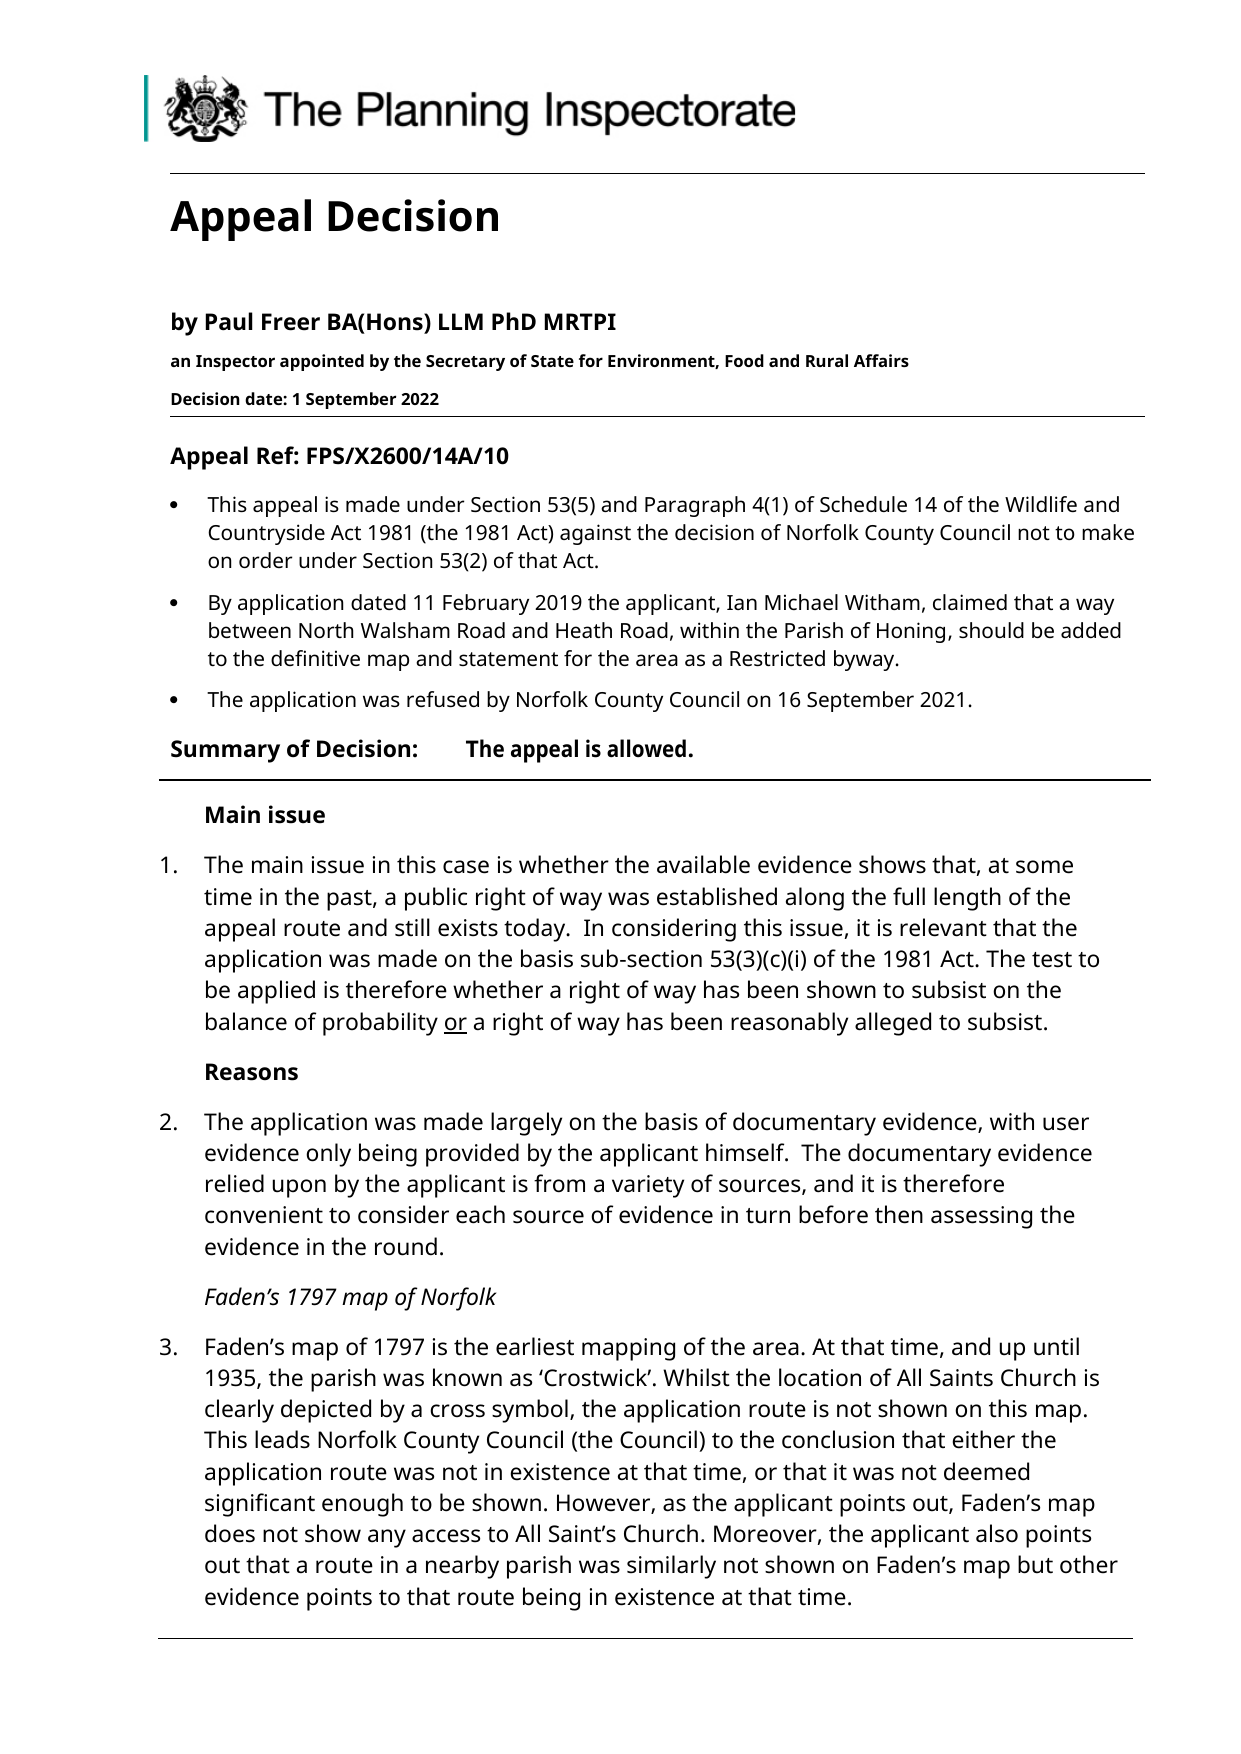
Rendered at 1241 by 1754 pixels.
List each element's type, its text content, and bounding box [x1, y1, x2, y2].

list Faden’s map of 1797 is the earliest mapping of the area. At that time, and up until 1935, the parish was known as ‘Crostwick’. Whilst the location of All Saints Church is clearly depicted by a cross symbol, the application route is not shown on this map. This leads Norfolk County Council (the Council) to the conclusion that either the application route was not in existence at that time, or that it was not deemed significant enough to be shown. However, as the applicant points out, Faden’s map does not show any access to All Saint’s Church. Moreover, the applicant also points out that a route in a nearby parish was similarly not shown on Faden’s map but other evidence points to that route being in existence at that time. [159, 1331, 1128, 1612]
table_header Appeal Ref: FPS/X2600/14A/10 [159, 440, 1151, 483]
table_cell By application dated 11 February 2019 the applicant, Ian Michael Witham, claimed that a way between North Walsham Road and Heath Road, within the Parish of Honing, should be added to the definitive map and statement for the area as a Restricted byway. [159, 581, 1151, 679]
table_cell an Inspector appointed by the Secretary of State for Environment, Food and Rural Affairs [170, 338, 1145, 374]
text Reasons [204, 1056, 1128, 1087]
table_cell The application was refused by Norfolk County Council on 16 September 2021. [159, 679, 1151, 720]
list The application was made largely on the basis of documentary evidence, with user evidence only being provided by the applicant himself. The documentary evidence relied upon by the applicant is from a variety of sources, and it is therefore convenient to consider each source of evidence in turn before then assessing the evidence in the round. [159, 1106, 1128, 1262]
table_cell [170, 243, 1145, 287]
text Faden’s 1797 map of Norfolk [204, 1281, 1128, 1312]
table_cell Decision date: 1 September 2022 [170, 375, 1145, 416]
list The main issue in this case is whether the available evidence shows that, at some time in the past, a public right of way was established along the full length of the appeal route and still exists today. In considering this issue, it is relevant that the application was made on the basis sub-section 53(3)(c)(i) of the 1981 Act. The test to be applied is therefore whether a right of way has been shown to subsist on the balance of probability or a right of way has been reasonably alleged to subsist. [159, 849, 1128, 1037]
table_cell This appeal is made under Section 53(5) and Paragraph 4(1) of Schedule 14 of the Wildlife and Countryside Act 1981 (the 1981 Act) against the decision of Norfolk County Council not to make on order under Section 53(2) of that Act. [159, 484, 1151, 581]
table_cell Summary of Decision: The appeal is allowed. [159, 720, 1151, 779]
table_cell by Paul Freer BA(Hons) LLM PhD MRTPI [170, 288, 1145, 337]
subtitle Main issue [204, 799, 1128, 831]
table_header Appeal Decision [170, 174, 1145, 243]
